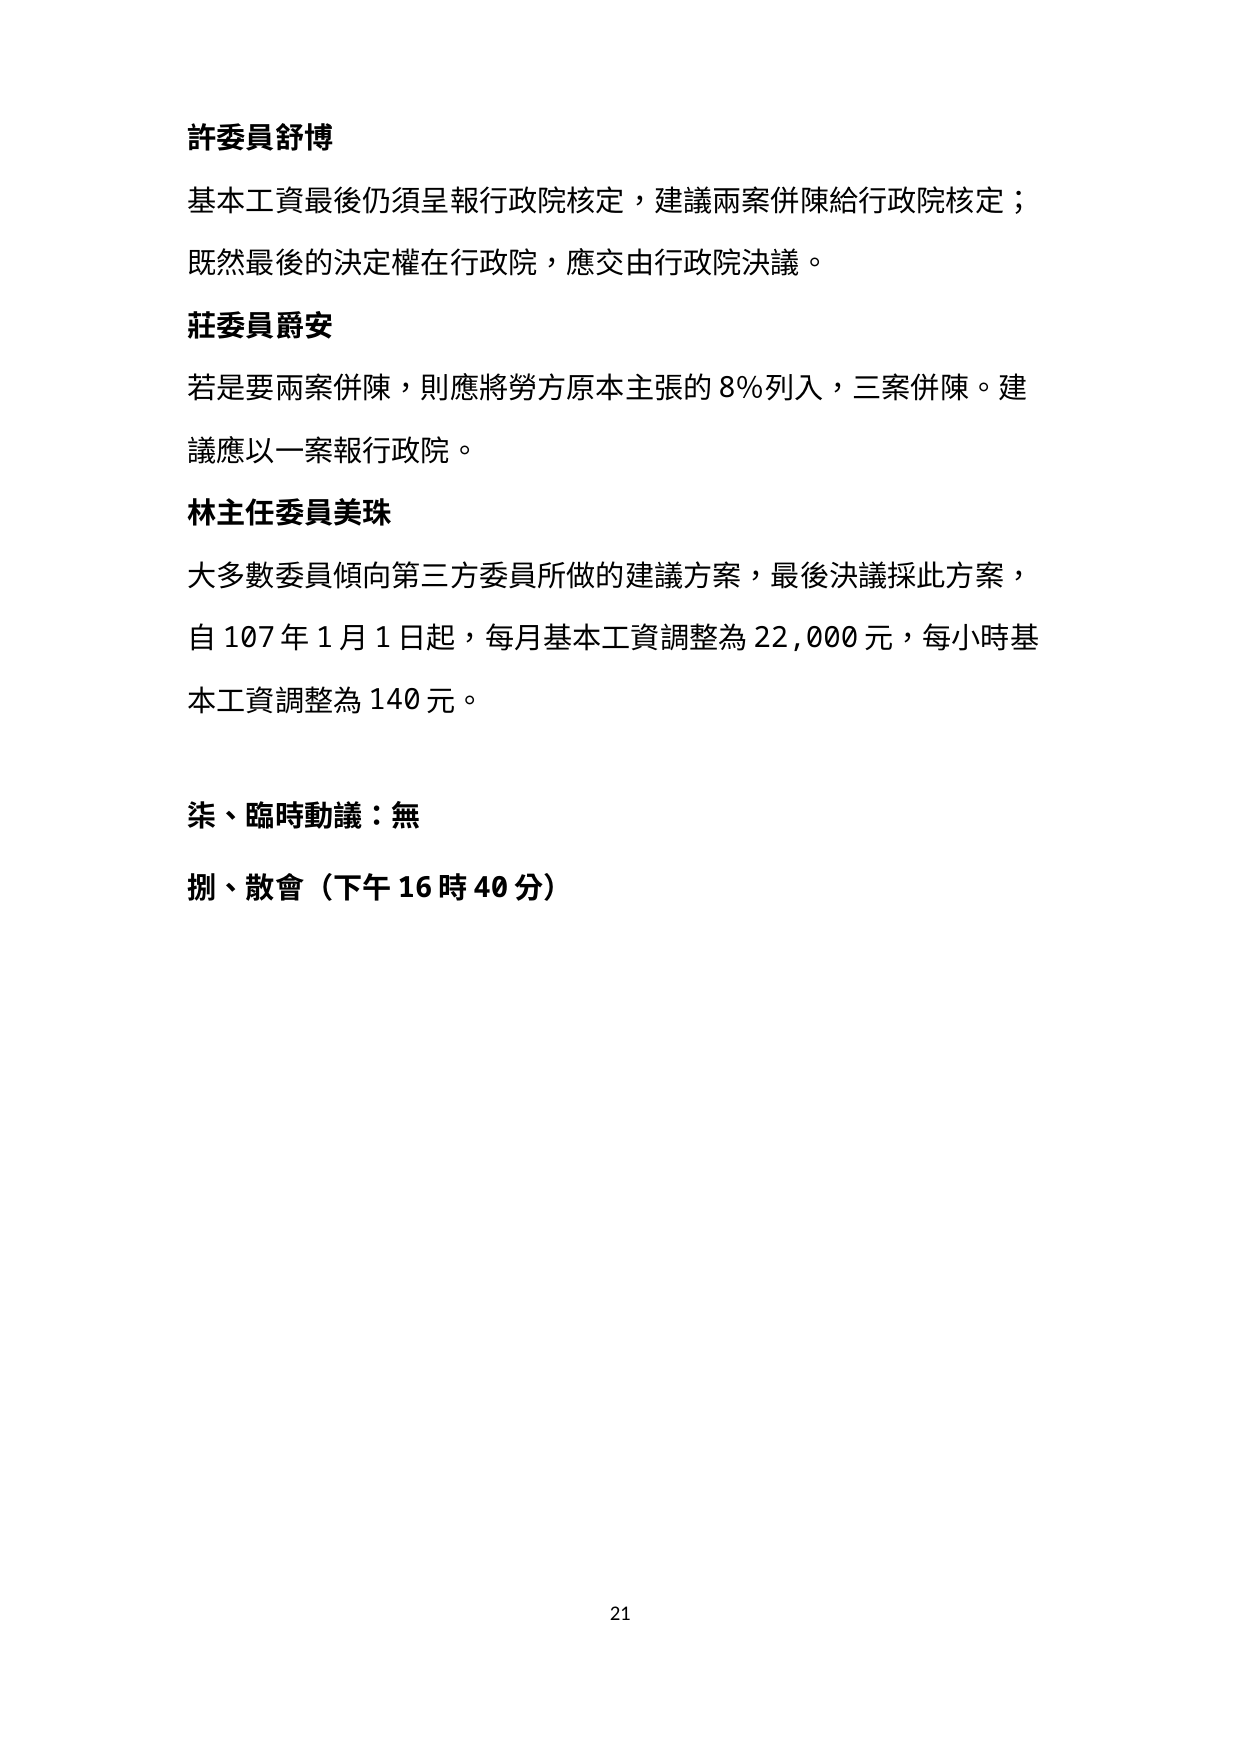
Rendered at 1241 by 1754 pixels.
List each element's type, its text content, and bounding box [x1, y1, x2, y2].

text 捌、散會（下午16時40分） [187, 844, 1053, 907]
text 許委員舒博 [187, 94, 1053, 157]
text 基本工資最後仍須呈報行政院核定，建議兩案併陳給行政院核定；既然最後的決定權在行政院，應交由行政院決議。 [187, 157, 1053, 282]
text 林主任委員美珠 [187, 469, 1053, 532]
text 若是要兩案併陳，則應將勞方原本主張的8％列入，三案併陳。建議應以一案報行政院。 [187, 344, 1053, 469]
text 莊委員爵安 [187, 282, 1053, 344]
text 柒、臨時動議：無 [187, 782, 1053, 838]
text 大多數委員傾向第三方委員所做的建議方案，最後決議採此方案，自107年1月1日起，每月基本工資調整為22,000元，每小時基本工資調整為140元。 [187, 532, 1053, 719]
